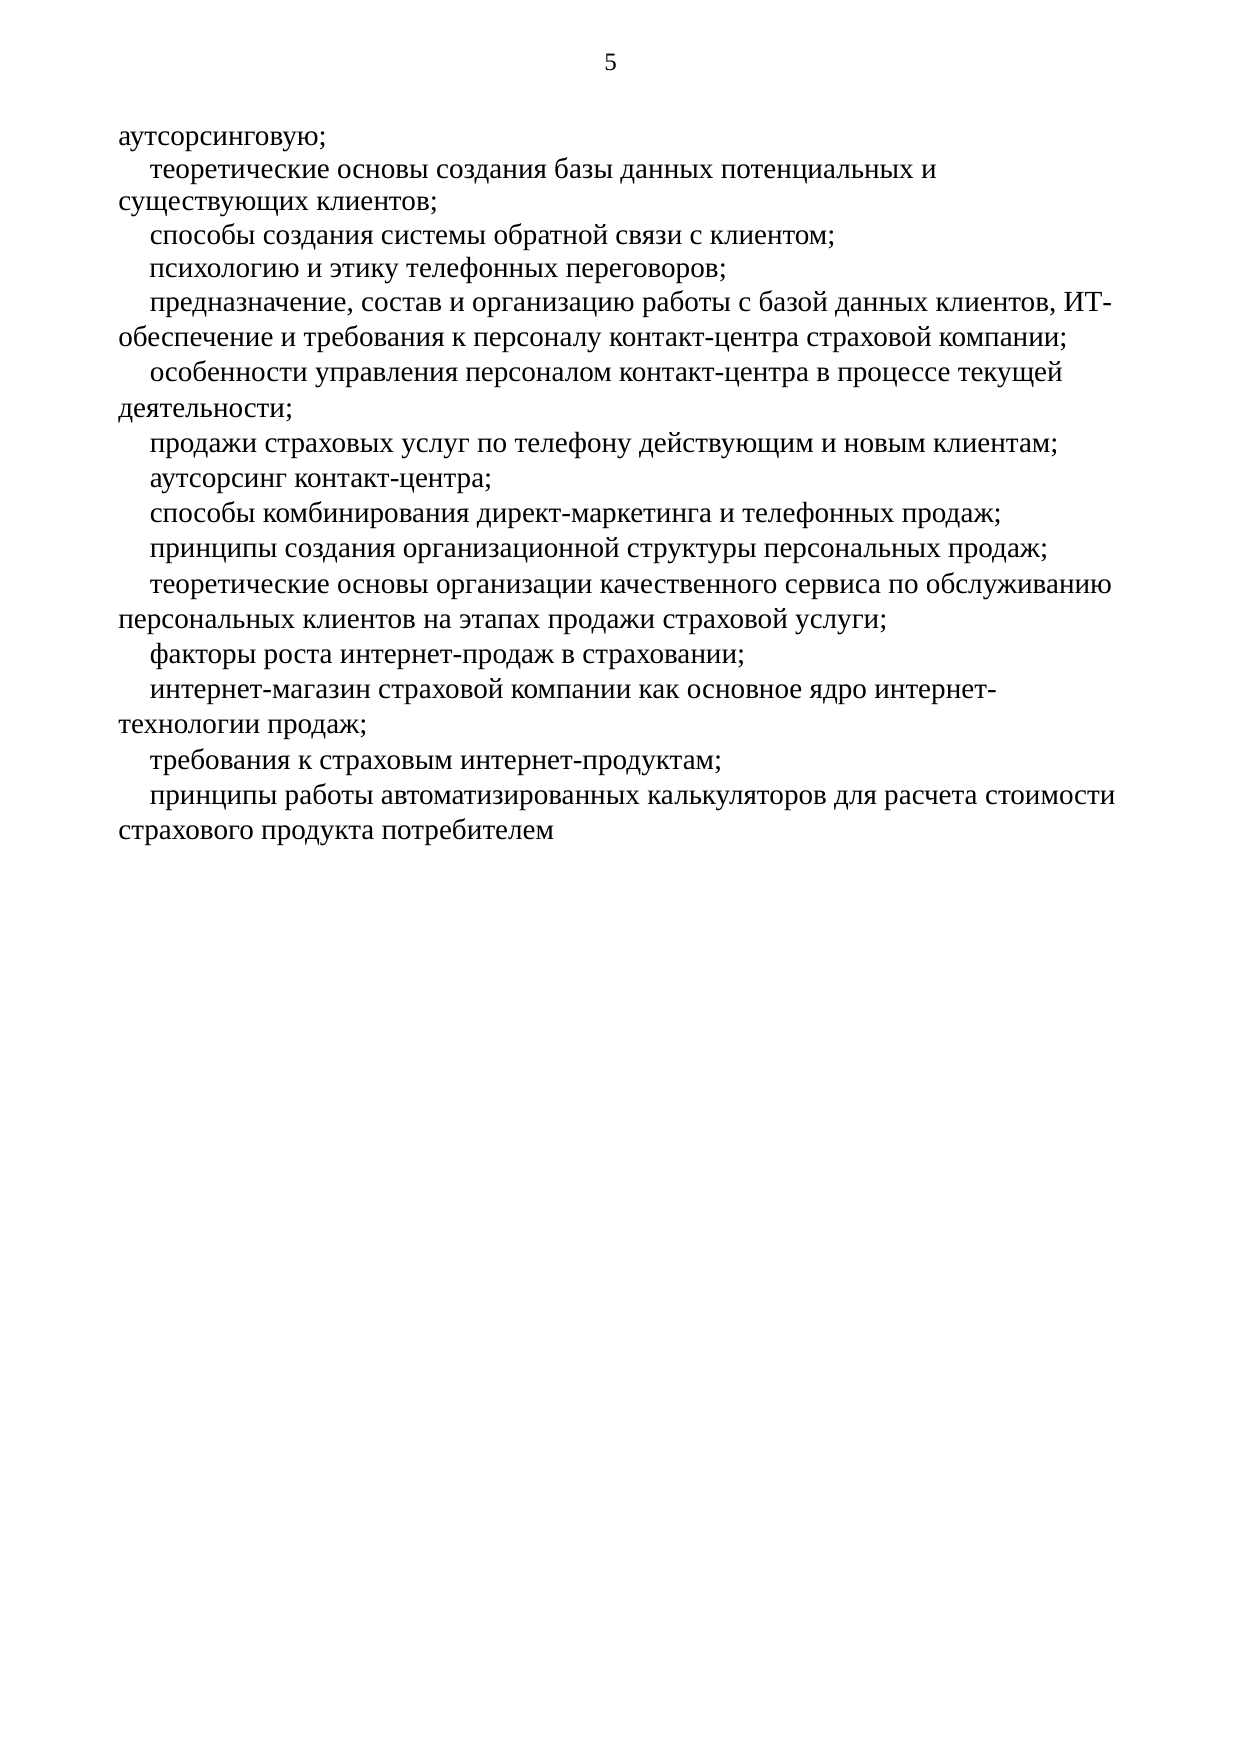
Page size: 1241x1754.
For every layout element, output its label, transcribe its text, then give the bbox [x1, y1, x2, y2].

text аутсорсинговую; [118, 118, 1122, 152]
text принципы создания организационной структуры персональных продаж; [118, 531, 1122, 564]
text продажи страховых услуг по телефону действующим и новым клиентам; [118, 425, 1122, 458]
text теоретические основы создания базы данных потенциальных и существующих клиентов; [118, 152, 1122, 217]
text факторы роста интернет-продаж в страховании; [118, 636, 1122, 670]
text аутсорсинг контакт-центра; [118, 460, 1122, 494]
text теоретические основы организации качественного сервиса по обслуживанию персональных клиентов на этапах продажи страховой услуги; [118, 566, 1122, 634]
text требования к страховым интернет-продуктам; [118, 742, 1122, 775]
text особенности управления персоналом контакт-центра в процессе текущей деятельности; [118, 354, 1122, 423]
text психологию и этику телефонных переговоров; [118, 251, 1122, 284]
text предназначение, состав и организацию работы с базой данных клиентов, ИТ-обеспечение и требования к персоналу контакт-центра страховой компании; [118, 284, 1122, 353]
text принципы работы автоматизированных калькуляторов для расчета стоимости страхового продукта потребителем [118, 777, 1122, 846]
text интернет-магазин страховой компании как основное ядро интернет-технологии продаж; [118, 671, 1122, 740]
text способы комбинирования директ-маркетинга и телефонных продаж; [118, 495, 1122, 529]
text способы создания системы обратной связи с клиентом; [118, 217, 1122, 251]
